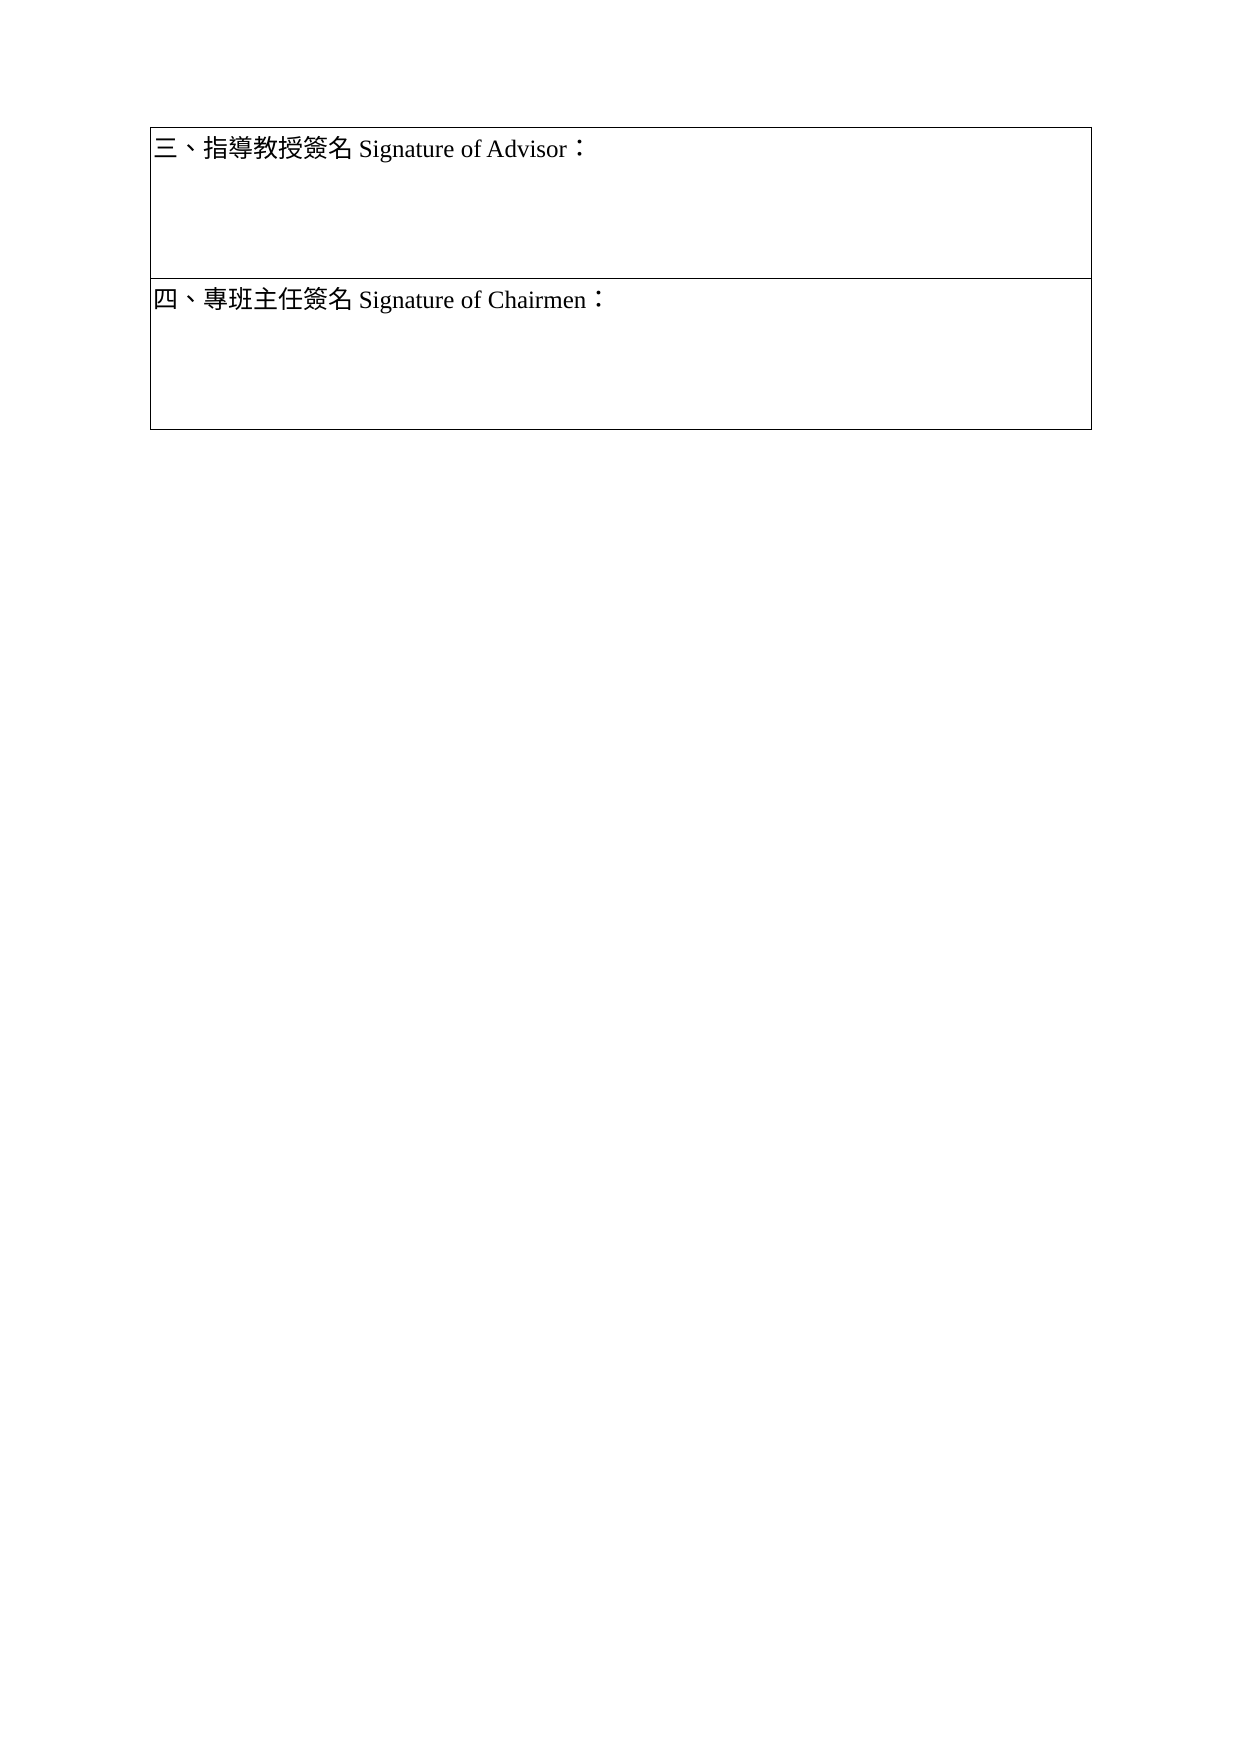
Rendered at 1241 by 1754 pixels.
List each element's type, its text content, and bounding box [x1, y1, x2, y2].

table_cell 四、專班主任簽名Signature of Chairmen： [151, 279, 1091, 429]
table_cell 三、指導教授簽名Signature of Advisor： [151, 128, 1091, 278]
